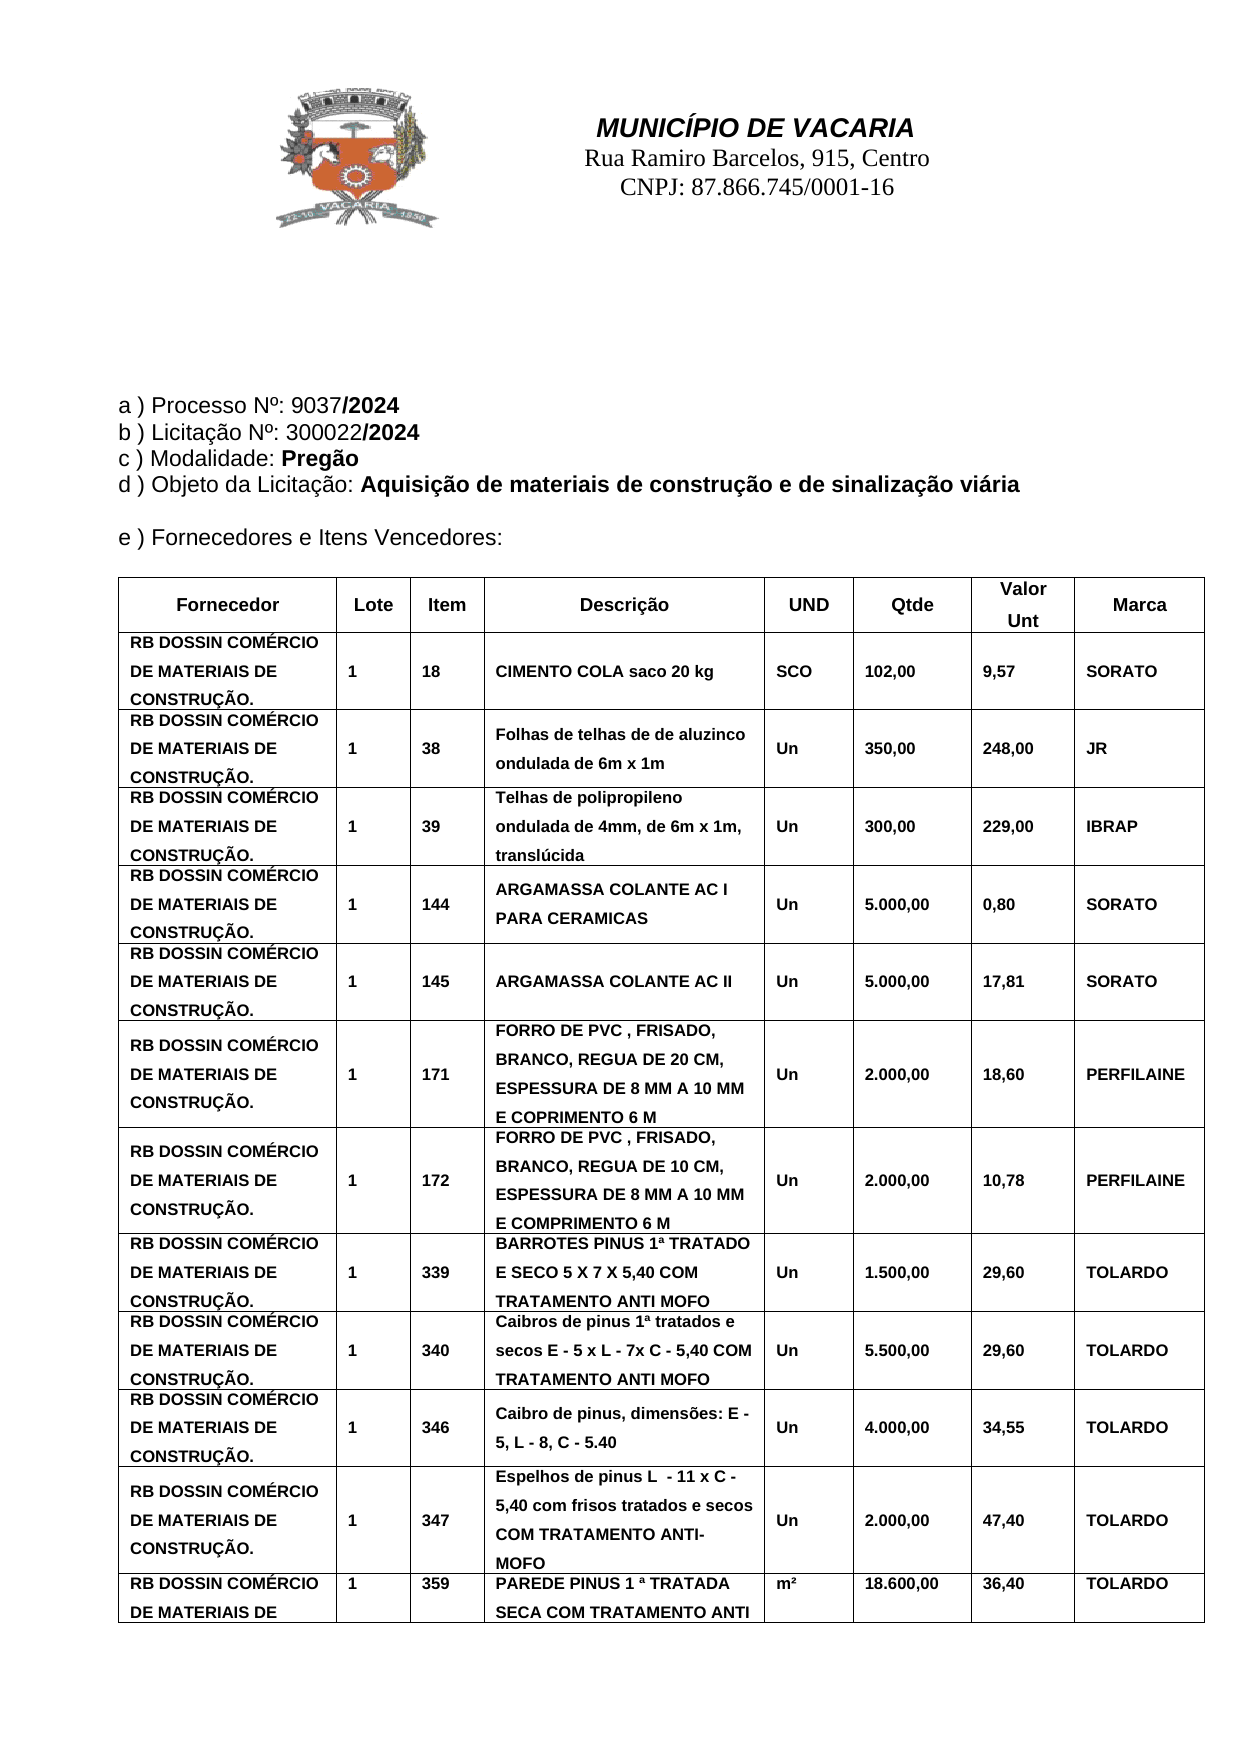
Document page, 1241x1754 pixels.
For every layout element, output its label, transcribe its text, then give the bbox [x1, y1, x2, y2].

table_cell Un [765, 1021, 853, 1127]
table_cell 144 [411, 866, 484, 942]
table_cell SORATO [1075, 944, 1204, 1020]
table_cell FORRO DE PVC , FRISADO, BRANCO, REGUA DE 10 CM, ESPESSURA DE 8 MM A 10 MM E COMPRIMENTO 6 M [485, 1128, 764, 1233]
table_cell CIMENTO COLA saco 20 kg [485, 633, 764, 709]
table_header MUNICÍPIO DE VACARIA Rua Ramiro Barcelos, 915, Centro CNPJ: 87.866.745/0001-16 [469, 88, 1045, 229]
table_cell Un [765, 788, 853, 865]
table_cell TOLARDO [1075, 1234, 1204, 1311]
table_cell Un [765, 1234, 853, 1311]
table_cell Un [765, 944, 853, 1020]
table_cell Un [765, 1390, 853, 1466]
table_cell 248,00 [972, 710, 1074, 787]
table_header Descrição [485, 578, 764, 632]
table_cell RB DOSSIN COMÉRCIO DE MATERIAIS DE CONSTRUÇÃO. [119, 1467, 336, 1573]
table_cell PERFILAINE [1075, 1021, 1204, 1127]
table_cell 339 [411, 1234, 484, 1311]
table_cell TOLARDO [1075, 1312, 1204, 1388]
table_cell RB DOSSIN COMÉRCIO DE MATERIAIS DE CONSTRUÇÃO. [119, 633, 336, 709]
table_cell 34,55 [972, 1390, 1074, 1466]
table_cell 29,60 [972, 1312, 1074, 1388]
table_cell 38 [411, 710, 484, 787]
table_cell PERFILAINE [1075, 1128, 1204, 1233]
table_cell 1 [337, 633, 410, 709]
table_cell SCO [765, 633, 853, 709]
text c ) Modalidade: Pregão [118, 445, 1122, 471]
table_cell Un [765, 866, 853, 942]
table_cell 5.000,00 [854, 866, 971, 942]
table_cell 359 [411, 1574, 484, 1622]
table_cell 102,00 [854, 633, 971, 709]
table_cell RB DOSSIN COMÉRCIO DE MATERIAIS DE CONSTRUÇÃO. [119, 1128, 336, 1233]
table_cell 2.000,00 [854, 1467, 971, 1573]
table_cell ARGAMASSA COLANTE AC I PARA CERAMICAS [485, 866, 764, 942]
table_cell 47,40 [972, 1467, 1074, 1573]
table_cell 5.000,00 [854, 944, 971, 1020]
table_header Qtde [854, 578, 971, 632]
table_cell TOLARDO [1075, 1390, 1204, 1466]
table_cell BARROTES PINUS 1ª TRATADO E SECO 5 X 7 X 5,40 COM TRATAMENTO ANTI MOFO [485, 1234, 764, 1311]
table_cell 1 [337, 1390, 410, 1466]
table_cell 145 [411, 944, 484, 1020]
picture [275, 87, 442, 228]
table_cell Un [765, 1467, 853, 1573]
table_cell 1 [337, 1234, 410, 1311]
table_header Marca [1075, 578, 1204, 632]
table_header Lote [337, 578, 410, 632]
table_cell RB DOSSIN COMÉRCIO DE MATERIAIS DE CONSTRUÇÃO. [119, 710, 336, 787]
table_cell 350,00 [854, 710, 971, 787]
table_header Valor Unt [972, 578, 1074, 632]
table_cell 29,60 [972, 1234, 1074, 1311]
table_cell 229,00 [972, 788, 1074, 865]
table_cell 17,81 [972, 944, 1074, 1020]
table_cell 1 [337, 866, 410, 942]
table_cell 1 [337, 1467, 410, 1573]
table_cell SORATO [1075, 866, 1204, 942]
table_cell 0,80 [972, 866, 1074, 942]
table_cell Espelhos de pinus L - 11 x C - 5,40 com frisos tratados e secos COM TRATAMENTO ANTI-MOFO [485, 1467, 764, 1573]
table_cell 340 [411, 1312, 484, 1388]
table_header Item [411, 578, 484, 632]
table_cell 18,60 [972, 1021, 1074, 1127]
table_cell 9,57 [972, 633, 1074, 709]
table_cell ARGAMASSA COLANTE AC II [485, 944, 764, 1020]
table_cell RB DOSSIN COMÉRCIO DE MATERIAIS DE [119, 1574, 336, 1622]
table_cell 5.500,00 [854, 1312, 971, 1388]
table_cell 1 [337, 788, 410, 865]
table_cell Un [765, 1128, 853, 1233]
table_cell 1 [337, 1312, 410, 1388]
text a ) Processo Nº: 9037/2024 [118, 392, 1122, 419]
table_cell 2.000,00 [854, 1128, 971, 1233]
table_cell 346 [411, 1390, 484, 1466]
text e ) Fornecedores e Itens Vencedores: [118, 524, 1122, 550]
table_cell 172 [411, 1128, 484, 1233]
table_cell 1.500,00 [854, 1234, 971, 1311]
table_header [248, 88, 469, 229]
table_cell Un [765, 1312, 853, 1388]
table_cell TOLARDO [1075, 1467, 1204, 1573]
table_cell Un [765, 710, 853, 787]
table_cell 171 [411, 1021, 484, 1127]
table_cell IBRAP [1075, 788, 1204, 865]
table_cell 39 [411, 788, 484, 865]
table_cell FORRO DE PVC , FRISADO, BRANCO, REGUA DE 20 CM, ESPESSURA DE 8 MM A 10 MM E COPRIMENTO 6 M [485, 1021, 764, 1127]
table_cell 347 [411, 1467, 484, 1573]
table_cell RB DOSSIN COMÉRCIO DE MATERIAIS DE CONSTRUÇÃO. [119, 944, 336, 1020]
table_cell PAREDE PINUS 1 ª TRATADA SECA COM TRATAMENTO ANTI [485, 1574, 764, 1622]
table_cell 1 [337, 1574, 410, 1622]
table_cell 1 [337, 1021, 410, 1127]
table_cell 1 [337, 1128, 410, 1233]
table_cell SORATO [1075, 633, 1204, 709]
table_cell JR [1075, 710, 1204, 787]
table_cell RB DOSSIN COMÉRCIO DE MATERIAIS DE CONSTRUÇÃO. [119, 788, 336, 865]
table_cell m² [765, 1574, 853, 1622]
table_cell 1 [337, 944, 410, 1020]
text d ) Objeto da Licitação: Aquisição de materiais de construção e de sinalização viária [118, 471, 1122, 498]
table_cell RB DOSSIN COMÉRCIO DE MATERIAIS DE CONSTRUÇÃO. [119, 1312, 336, 1388]
table_cell RB DOSSIN COMÉRCIO DE MATERIAIS DE CONSTRUÇÃO. [119, 1021, 336, 1127]
table_cell Caibro de pinus, dimensões: E - 5, L - 8, C - 5.40 [485, 1390, 764, 1466]
table_cell 36,40 [972, 1574, 1074, 1622]
table_cell 18.600,00 [854, 1574, 971, 1622]
table_header UND [765, 578, 853, 632]
table_cell RB DOSSIN COMÉRCIO DE MATERIAIS DE CONSTRUÇÃO. [119, 1234, 336, 1311]
table_cell Caibros de pinus 1ª tratados e secos E - 5 x L - 7x C - 5,40 COM TRATAMENTO ANTI MOFO [485, 1312, 764, 1388]
table_cell 2.000,00 [854, 1021, 971, 1127]
table_cell 4.000,00 [854, 1390, 971, 1466]
table_cell TOLARDO [1075, 1574, 1204, 1622]
table_cell 1 [337, 710, 410, 787]
table_cell 300,00 [854, 788, 971, 865]
table_cell RB DOSSIN COMÉRCIO DE MATERIAIS DE CONSTRUÇÃO. [119, 1390, 336, 1466]
table_cell Telhas de polipropileno ondulada de 4mm, de 6m x 1m, translúcida [485, 788, 764, 865]
table_cell RB DOSSIN COMÉRCIO DE MATERIAIS DE CONSTRUÇÃO. [119, 866, 336, 942]
table_header Fornecedor [119, 578, 336, 632]
text b ) Licitação Nº: 300022/2024 [118, 419, 1122, 445]
table_cell 10,78 [972, 1128, 1074, 1233]
table_cell Folhas de telhas de de aluzinco ondulada de 6m x 1m [485, 710, 764, 787]
table_cell 18 [411, 633, 484, 709]
